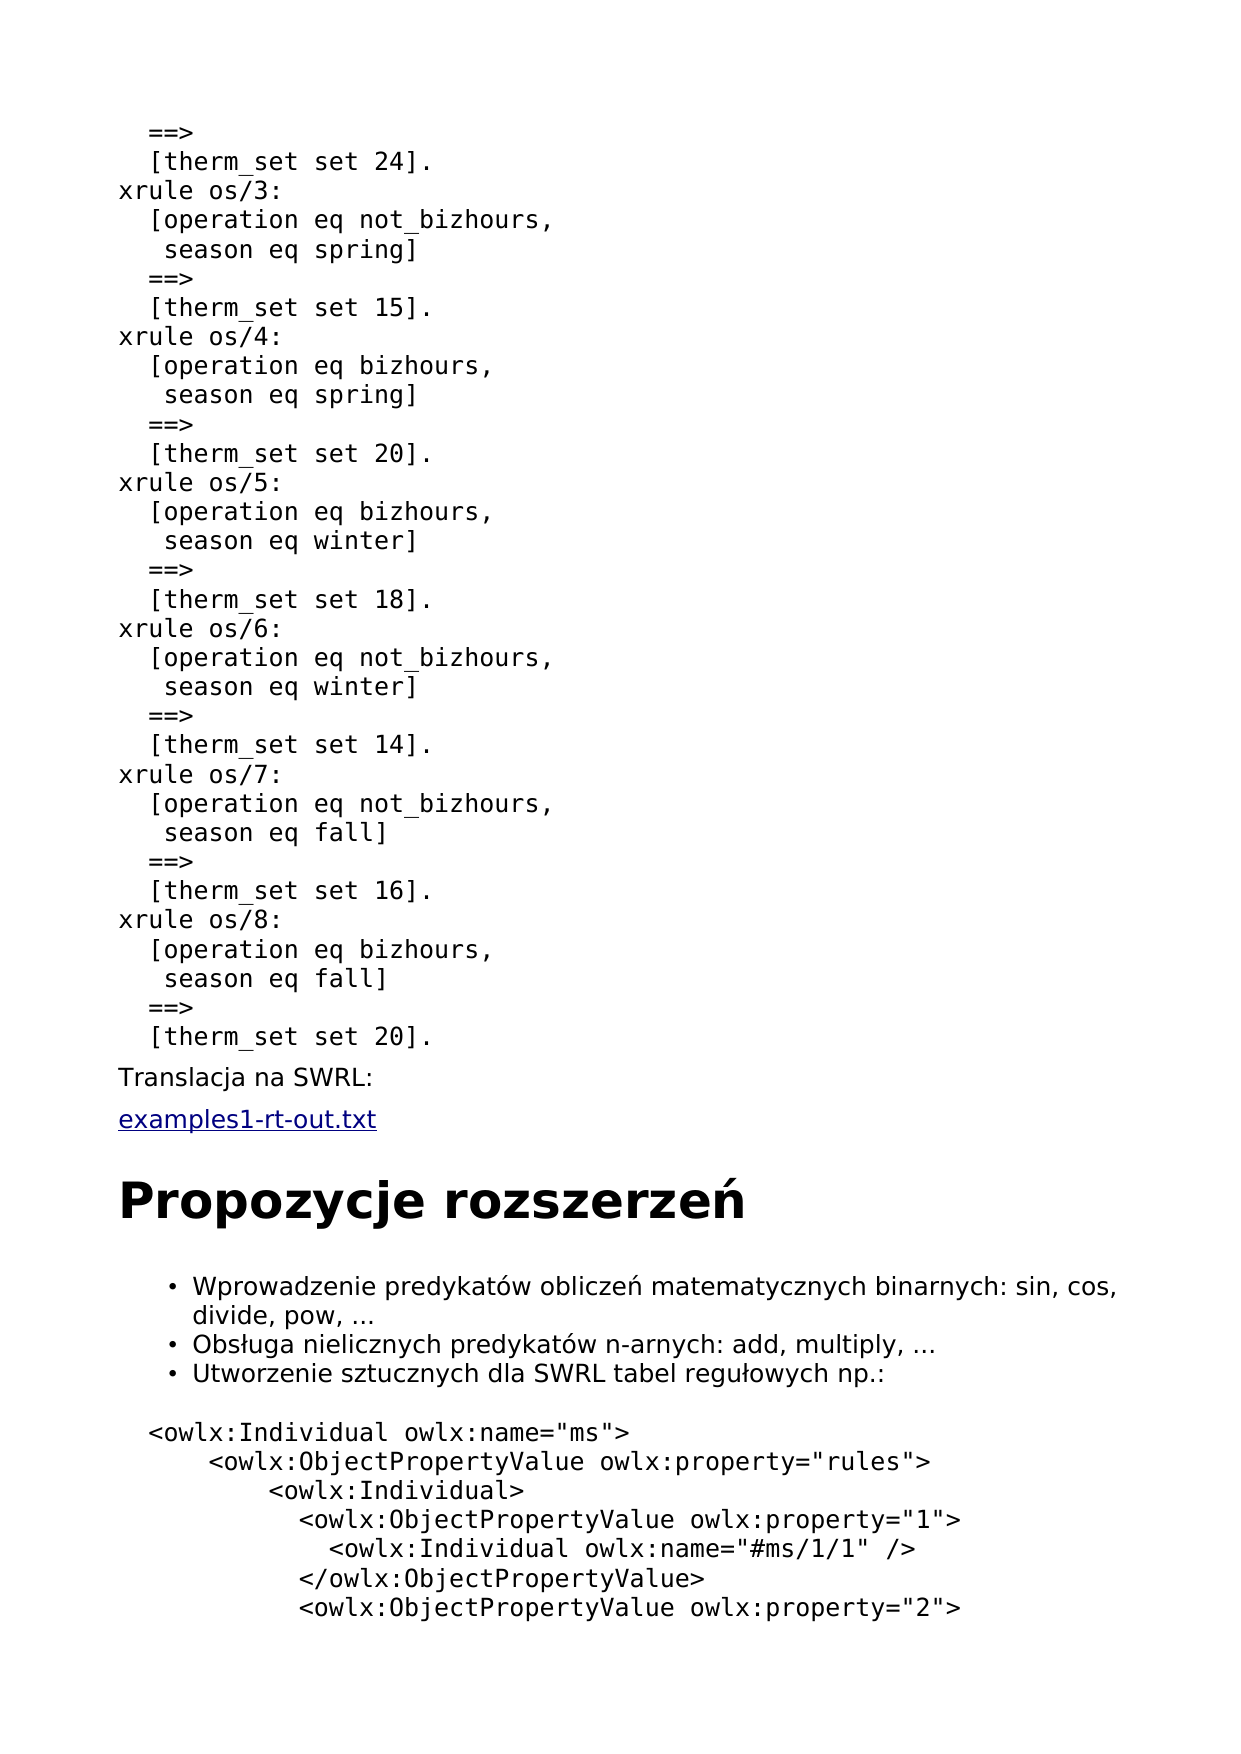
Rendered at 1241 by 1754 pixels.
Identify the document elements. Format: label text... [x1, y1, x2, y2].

list Wprowadzenie predykatów obliczeń matematycznych binarnych: sin, cos, divide, pow, ... [177, 1272, 1122, 1330]
text <owlx:Individual owlx:name="ms"> <owlx:ObjectPropertyValue owlx:property="rules"> <owlx:Individual> <owlx:ObjectPropertyValue owlx:property="1"> <owlx:Individual owlx:name="#ms/1/1" /> </owlx:ObjectPropertyValue> <owlx:ObjectPropertyValue owlx:property="2"> [118, 1418, 1122, 1622]
text examples1-rt-out.txt [118, 1105, 1122, 1134]
subtitle Propozycje rozszerzeń [118, 1172, 1122, 1230]
list Obsługa nielicznych predykatów n-arnych: add, multiply, ... [177, 1330, 1122, 1359]
text ==> [therm_set set 24]. xrule os/3: [operation eq not_bizhours, season eq spring] ==> [therm_set set 15]. xrule os/4: [operation eq bizhours, season eq spring] ==> [therm_set set 20]. xrule os/5: [operation eq bizhours, season eq winter] ==> [therm_set set 18]. xrule os/6: [operation eq not_bizhours, season eq winter] ==> [therm_set set 14]. xrule os/7: [operation eq not_bizhours, season eq fall] ==> [therm_set set 16]. xrule os/8: [operation eq bizhours, season eq fall] ==> [therm_set set 20]. [118, 118, 1122, 1051]
text Translacja na SWRL: [118, 1063, 1122, 1092]
list Utworzenie sztucznych dla SWRL tabel regułowych np.: [177, 1359, 1122, 1388]
